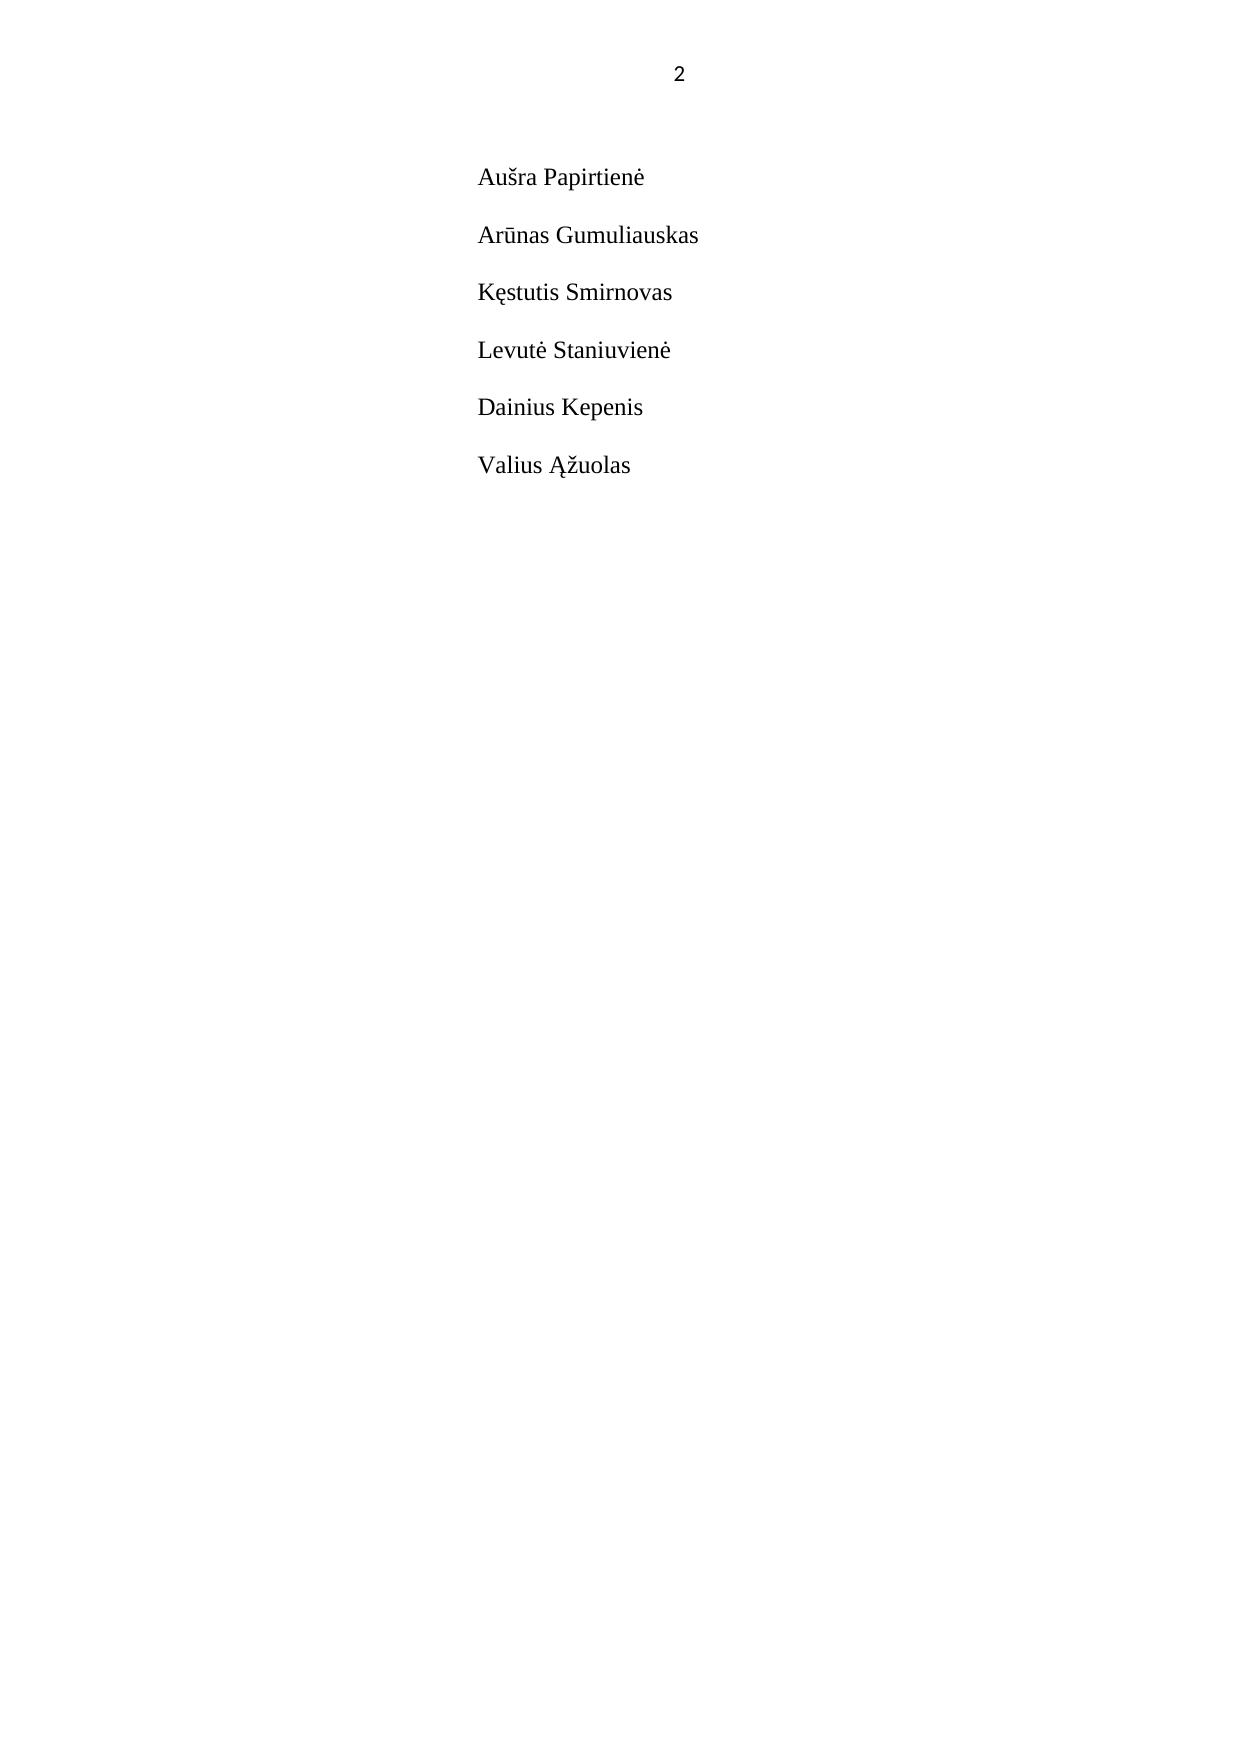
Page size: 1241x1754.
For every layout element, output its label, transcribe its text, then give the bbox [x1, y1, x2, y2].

text Levutė Staniuvienė [177, 335, 1181, 364]
text Valius Ąžuolas [177, 450, 1181, 479]
text Aušra Papirtienė [177, 162, 1181, 191]
text Kęstutis Smirnovas [177, 277, 1181, 306]
text Arūnas Gumuliauskas [177, 220, 1181, 249]
text Dainius Kepenis [177, 392, 1181, 421]
